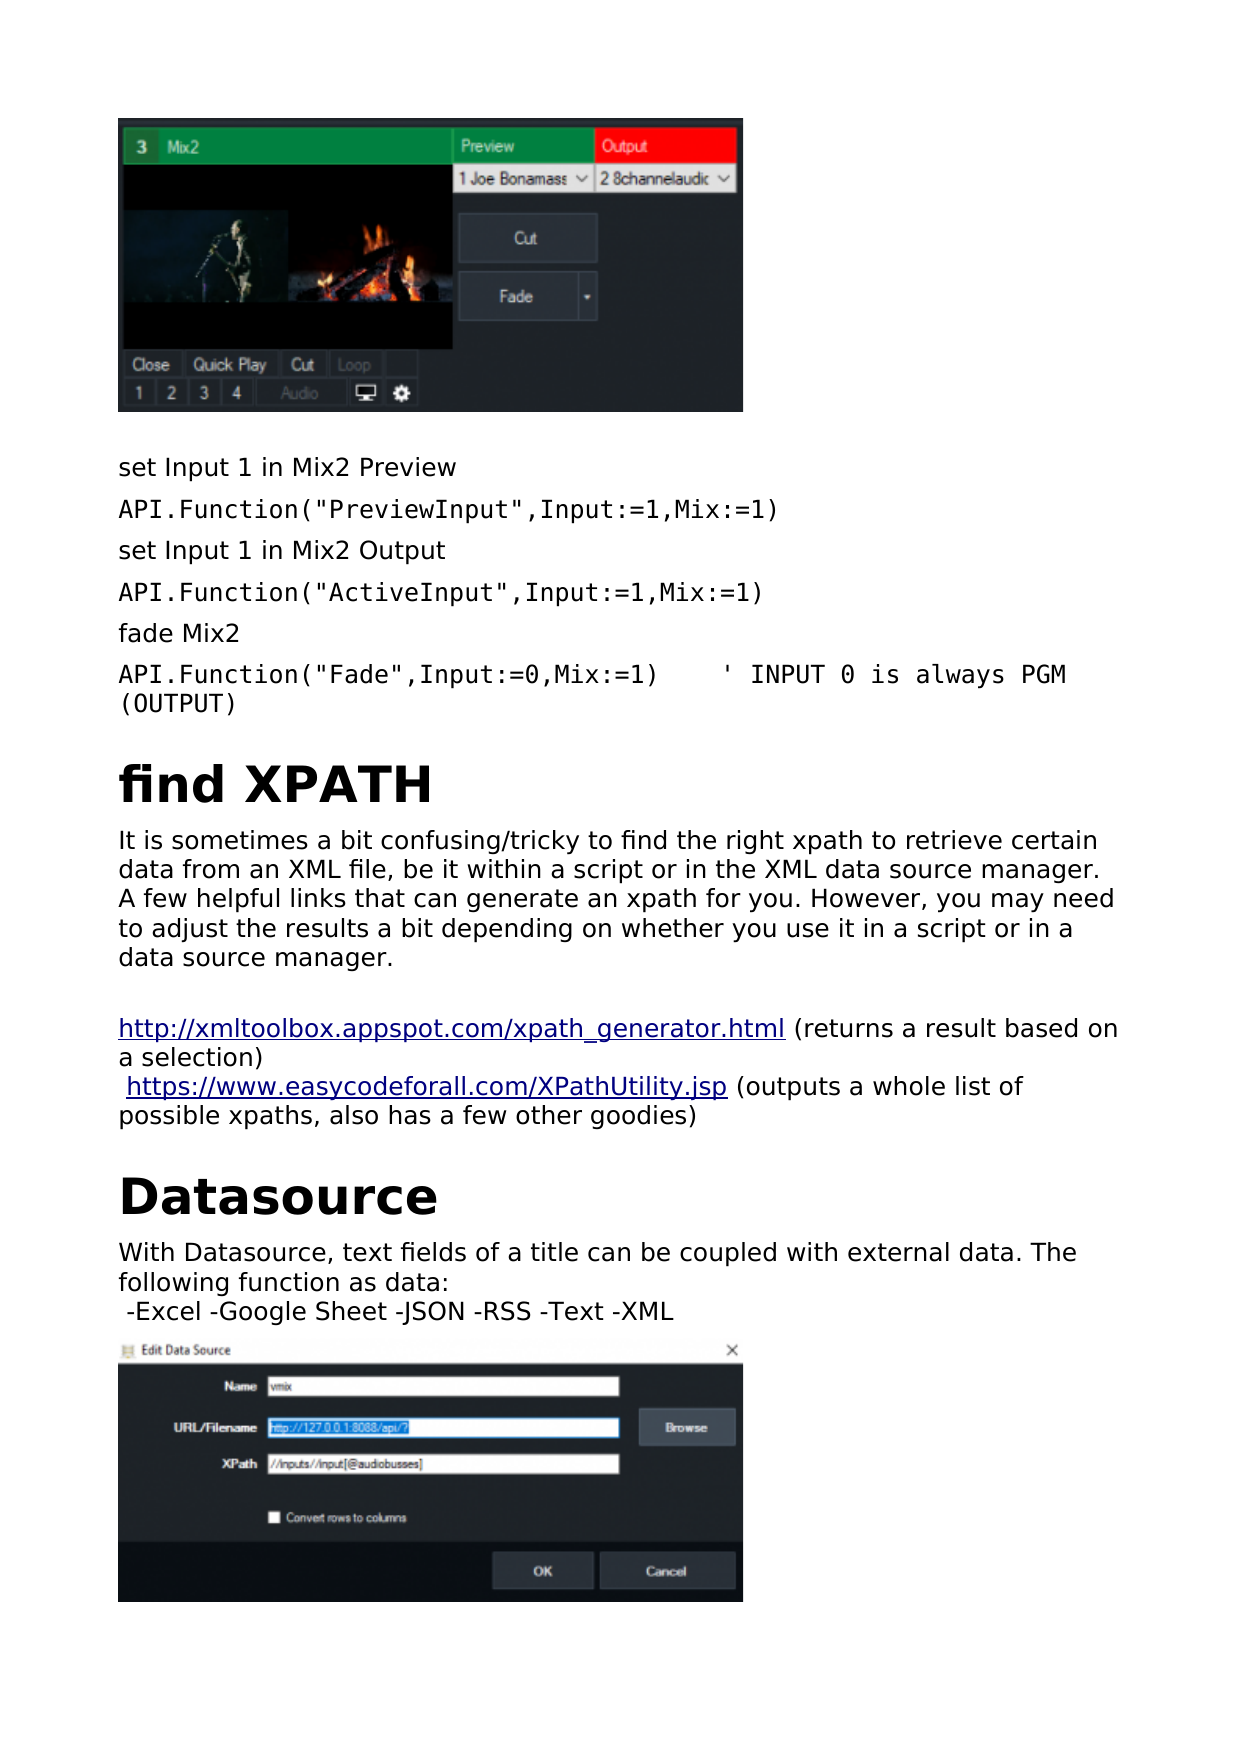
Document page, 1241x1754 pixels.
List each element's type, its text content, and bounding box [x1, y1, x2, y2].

text It is sometimes a bit confusing/tricky to find the right xpath to retrieve certain data from an XML file, be it within a script or in the XML data source manager. A few helpful links that can generate an xpath for you. However, you may need to adjust the results a bit depending on whether you use it in a script or in a data source manager. [118, 826, 1122, 1001]
text set Input 1 in Mix2 Output [118, 536, 1122, 565]
subtitle Datasource [118, 1168, 1122, 1226]
text API.Function("PreviewInput",Input:=1,Mix:=1) [118, 495, 1122, 524]
text API.Function("ActiveInput",Input:=1,Mix:=1) [118, 578, 1122, 607]
text API.Function("Fade",Input:=0,Mix:=1) ' INPUT 0 is always PGM (OUTPUT) [118, 660, 1122, 719]
text fade Mix2 [118, 619, 1122, 648]
text http://xmltoolbox.appspot.com/xpath_generator.html (returns a result based on a selection) https://www.easycodeforall.com/XPathUtility.jsp (outputs a whole list of possible xpaths, also has a few other goodies) [118, 1014, 1122, 1130]
text With Datasource, text fields of a title can be coupled with external data. The following function as data: -Excel -Google Sheet -JSON -RSS -Text -XML [118, 1239, 1122, 1326]
picture [118, 1338, 744, 1602]
picture [118, 118, 744, 412]
text set Input 1 in Mix2 Preview [118, 453, 1122, 483]
text [118, 118, 1122, 441]
subtitle find XPATH [118, 756, 1122, 814]
